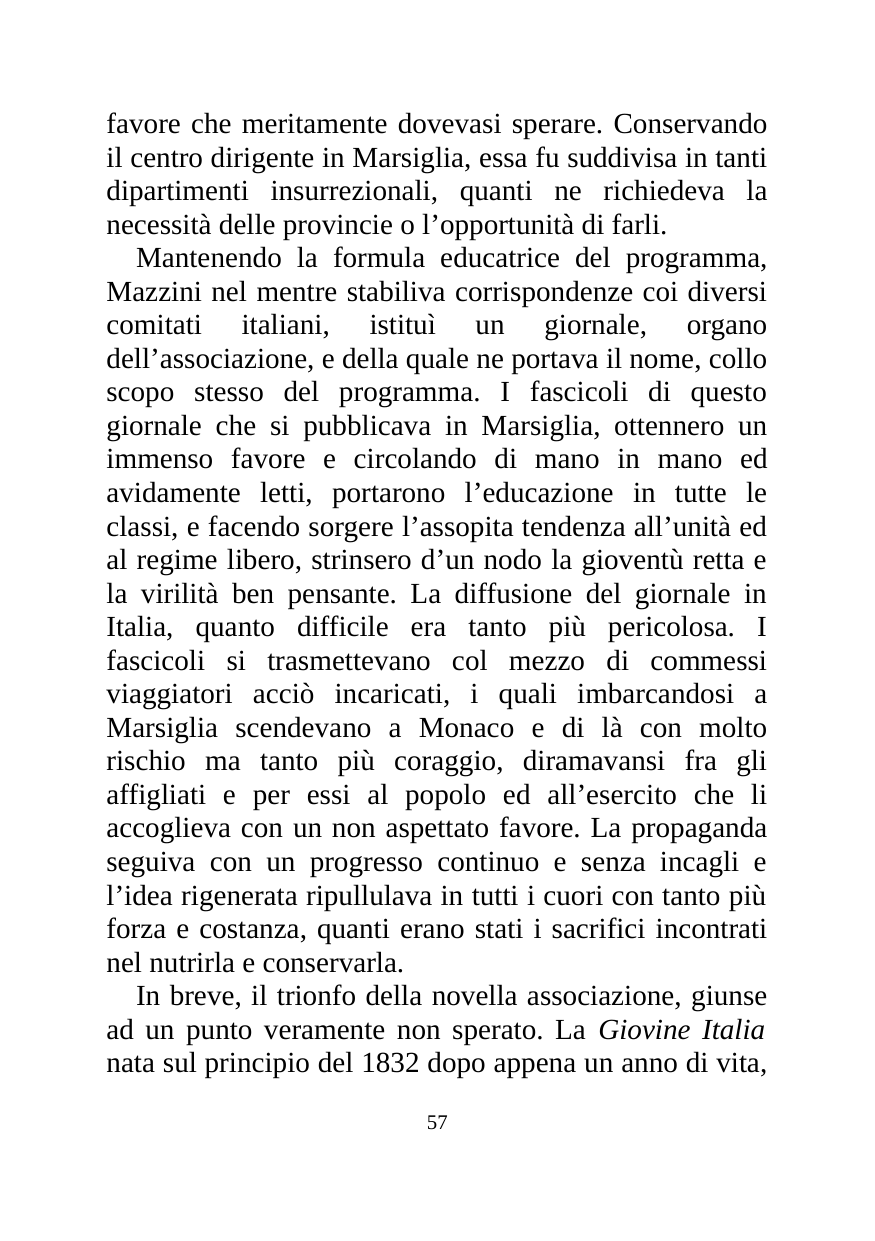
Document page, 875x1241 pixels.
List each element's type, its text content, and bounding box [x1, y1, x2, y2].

text In breve, il trionfo della novella associazione, giunse ad un punto veramente non sperato. La Giovine Italia nata sul principio del 1832 dopo appena un anno di vita, [106, 978, 768, 1079]
text Mantenendo la formula educatrice del programma, Mazzini nel mentre stabiliva corrispondenze coi diversi comitati italiani, istituì un giornale, organo dell’associazione, e della quale ne portava il nome, collo scopo stesso del programma. I fascicoli di questo giornale che si pubblicava in Marsiglia, ottennero un immenso favore e circolando di mano in mano ed avidamente letti, portarono l’educazione in tutte le classi, e facendo sorgere l’assopita tendenza all’unità ed al regime libero, strinsero d’un nodo la gioventù retta e la virilità ben pensante. La diffusione del giornale in Italia, quanto difficile era tanto più pericolosa. I fascicoli si trasmettevano col mezzo di commessi viaggiatori acciò incaricati, i quali imbarcandosi a Marsiglia scendevano a Monaco e di là con molto rischio ma tanto più coraggio, diramavansi fra gli affigliati e per essi al popolo ed all’esercito che li accoglieva con un non aspettato favore. La propaganda seguiva con un progresso continuo e senza incagli e l’idea rigenerata ripullulava in tutti i cuori con tanto più forza e costanza, quanti erano stati i sacrifici incontrati nel nutrirla e conservarla. [106, 240, 768, 978]
text favore che meritamente dovevasi sperare. Conservando il centro dirigente in Marsiglia, essa fu suddivisa in tanti dipartimenti insurrezionali, quanti ne richiedeva la necessità delle provincie o l’opportunità di farli. [106, 106, 768, 240]
